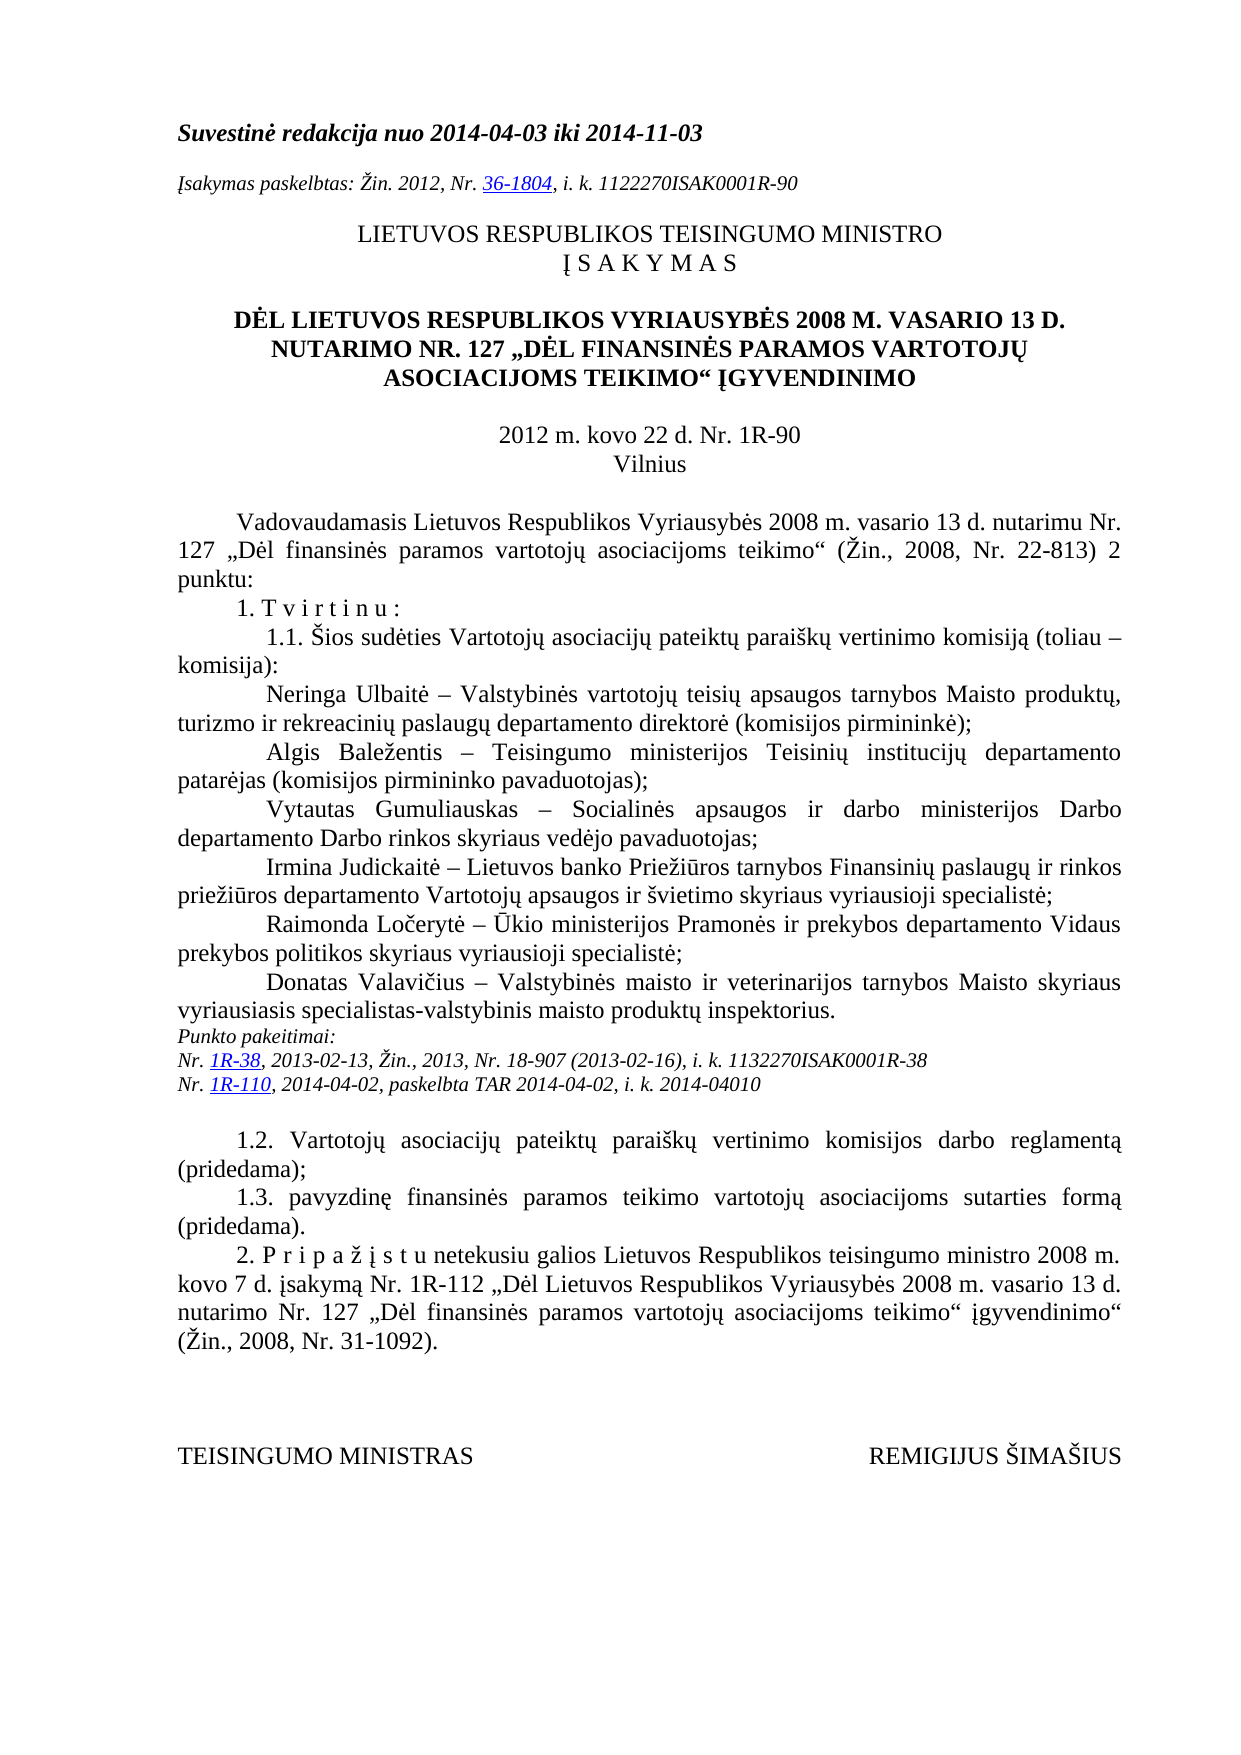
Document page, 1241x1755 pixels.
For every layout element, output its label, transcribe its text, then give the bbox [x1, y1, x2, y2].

text Punkto pakeitimai: [177, 1024, 1122, 1048]
text Vadovaudamasis Lietuvos Respublikos Vyriausybės 2008 m. vasario 13 d. nutarimu Nr. 127 „Dėl finansinės paramos vartotojų asociacijoms teikimo“ (Žin., 2008, Nr. 22-813) 2 punktu: [177, 507, 1122, 593]
text Donatas Valavičius – Valstybinės maisto ir veterinarijos tarnybos Maisto skyriaus vyriausiasis specialistas-valstybinis maisto produktų inspektorius. [177, 967, 1122, 1024]
text Irmina Judickaitė – Lietuvos banko Priežiūros tarnybos Finansinių paslaugų ir rinkos priežiūros departamento Vartotojų apsaugos ir švietimo skyriaus vyriausioji specialistė; [177, 852, 1122, 909]
text DĖL LIETUVOS RESPUBLIKOS VYRIAUSYBĖS 2008 M. VASARIO 13 D. NUTARIMO Nr. 127 „DĖL FINANSINĖS PARAMOS VARTOTOJŲ ASOCIACIJOMS TEIKIMO“ ĮGYVENDINIMO [177, 305, 1122, 392]
text Nr. 1R-110, 2014-04-02, paskelbta TAR 2014-04-02, i. k. 2014-04010 [177, 1072, 1122, 1096]
text 2. P r i p a ž į s t u netekusiu galios Lietuvos Respublikos teisingumo ministro 2008 m. kovo 7 d. įsakymą Nr. 1R-112 „Dėl Lietuvos Respublikos Vyriausybės 2008 m. vasario 13 d. nutarimo Nr. 127 „Dėl finansinės paramos vartotojų asociacijoms teikimo“ įgyvendinimo“ (Žin., 2008, Nr. 31-1092). [177, 1240, 1122, 1355]
text Teisingumo ministras Remigijus Šimašius [177, 1441, 1122, 1470]
text 2012 m. kovo 22 d. Nr. 1R-90 [177, 420, 1122, 449]
text Į S A K Y M A S [177, 248, 1122, 277]
text 1. T v i r t i n u : [177, 593, 1122, 622]
text 1.1. Šios sudėties Vartotojų asociacijų pateiktų paraiškų vertinimo komisiją (toliau – komisija): [177, 622, 1122, 679]
text Vytautas Gumuliauskas – Socialinės apsaugos ir darbo ministerijos Darbo departamento Darbo rinkos skyriaus vedėjo pavaduotojas; [177, 794, 1122, 852]
text Nr. 1R-38, 2013-02-13, Žin., 2013, Nr. 18-907 (2013-02-16), i. k. 1132270ISAK0001R-38 [177, 1048, 1122, 1072]
text Raimonda Ločerytė – Ūkio ministerijos Pramonės ir prekybos departamento Vidaus prekybos politikos skyriaus vyriausioji specialistė; [177, 909, 1122, 967]
text Suvestinė redakcija nuo 2014-04-03 iki 2014-11-03 [177, 118, 1122, 147]
text Vilnius [177, 449, 1122, 478]
text Algis Baležentis – Teisingumo ministerijos Teisinių institucijų departamento patarėjas (komisijos pirmininko pavaduotojas); [177, 737, 1122, 794]
text 1.2. Vartotojų asociacijų pateiktų paraiškų vertinimo komisijos darbo reglamentą (pridedama); [177, 1125, 1122, 1182]
text 1.3. pavyzdinę finansinės paramos teikimo vartotojų asociacijoms sutarties formą (pridedama). [177, 1182, 1122, 1240]
text Neringa Ulbaitė – Valstybinės vartotojų teisių apsaugos tarnybos Maisto produktų, turizmo ir rekreacinių paslaugų departamento direktorė (komisijos pirmininkė); [177, 679, 1122, 737]
text LIETUVOS RESPUBLIKOS TEISINGUMO MINISTRO [177, 219, 1122, 248]
text Įsakymas paskelbtas: Žin. 2012, Nr. 36-1804, i. k. 1122270ISAK0001R-90 [177, 171, 1122, 195]
